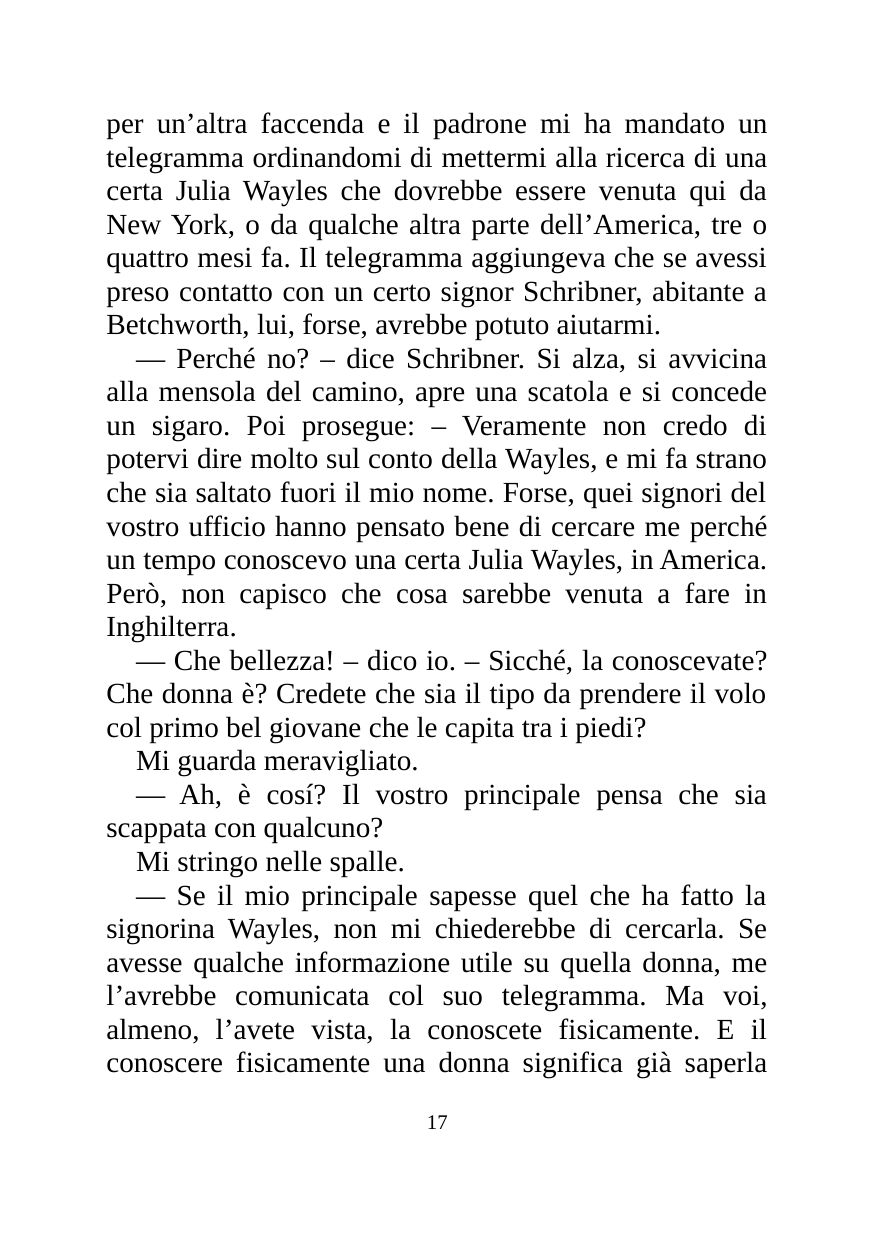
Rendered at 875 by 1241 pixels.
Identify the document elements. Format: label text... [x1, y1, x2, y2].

text per un’altra faccenda e il padrone mi ha mandato un telegramma ordinandomi di mettermi alla ricerca di una certa Julia Wayles che dovrebbe essere venuta qui da New York, o da qualche altra parte dell’America, tre o quattro mesi fa. Il telegramma aggiungeva che se avessi preso contatto con un certo signor Schribner, abitante a Betchworth, lui, forse, avrebbe potuto aiutarmi. [106, 106, 768, 341]
text — Perché no? – dice Schribner. Si alza, si avvicina alla mensola del camino, apre una scatola e si concede un sigaro. Poi prosegue: – Veramente non credo di potervi dire molto sul conto della Wayles, e mi fa strano che sia saltato fuori il mio nome. Forse, quei signori del vostro ufficio hanno pensato bene di cercare me perché un tempo conoscevo una certa Julia Wayles, in America. Però, non capisco che cosa sarebbe venuta a fare in Inghilterra. [106, 341, 768, 643]
text Mi guarda meravigliato. [106, 743, 768, 777]
text — Se il mio principale sapesse quel che ha fatto la signorina Wayles, non mi chiederebbe di cercarla. Se avesse qualche informazione utile su quella donna, me l’avrebbe comunicata col suo telegramma. Ma voi, almeno, l’avete vista, la conoscete fisicamente. E il conoscere fisicamente una donna significa già saperla [106, 878, 768, 1079]
text — Ah, è cosí? Il vostro principale pensa che sia scappata con qualcuno? [106, 777, 768, 844]
text — Che bellezza! – dico io. – Sicché, la conoscevate? Che donna è? Credete che sia il tipo da prendere il volo col primo bel giovane che le capita tra i piedi? [106, 643, 768, 743]
text Mi stringo nelle spalle. [106, 844, 768, 878]
